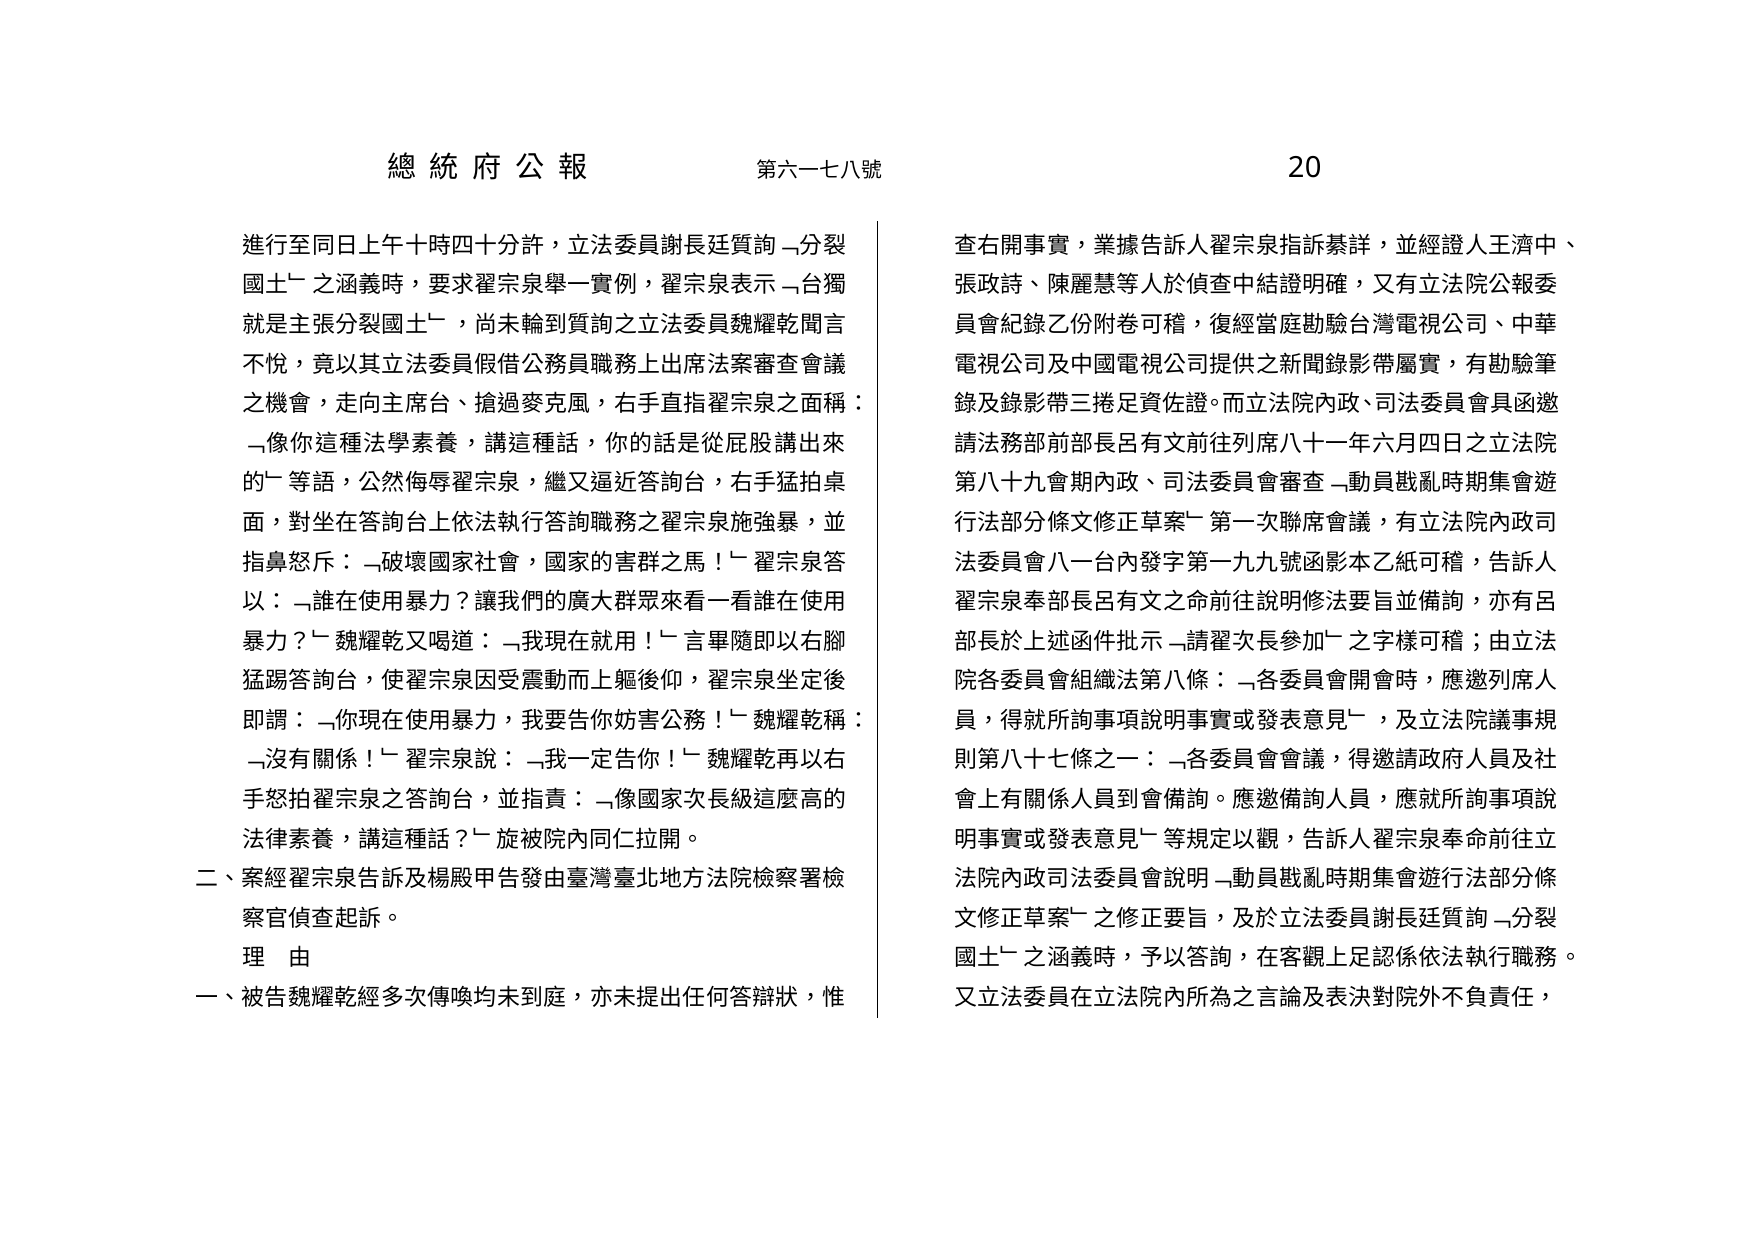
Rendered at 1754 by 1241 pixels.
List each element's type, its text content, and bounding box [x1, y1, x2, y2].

text 一、被告魏耀乾經多次傳喚均未到庭，亦未提出任何答辯狀，惟查右開事實，業據告訴人翟宗泉指訴綦詳，並經證人王濟中、張政詩、陳麗慧等人於偵查中結證明確，又有立法院公報委員會紀錄乙份附卷可稽，復經當庭勘驗台灣電視公司、中華電視公司及中國電視公司提供之新聞錄影帶屬實，有勘驗筆錄及錄影帶三捲足資佐證。而立法院內政、司法委員會具函邀請法務部前部長呂有文前往列席八十一年六月四日之立法院第八十九會期內政、司法委員會審查﹁動員戡亂時期集會遊行法部分條文修正草案﹂第一次聯席會議，有立法院內政司法委員會八一台內發字第一九九號函影本乙紙可稽，告訴人翟宗泉奉部長呂有文之命前往說明修法要旨並備詢，亦有呂部長於上述函件批示﹁請翟次長參加﹂之字樣可稽；由立法院各委員會組織法第八條：﹁各委員會開會時，應邀列席人員，得就所詢事項說明事實或發表意見﹂，及立法院議事規則第八十七條之一：﹁各委員會會議，得邀請政府人員及社會上有關係人員到會備詢。應邀備詢人員，應就所詢事項說明事實或發表意見﹂等規定以觀，告訴人翟宗泉奉命前往立法院內政司法委員會說明﹁動員戡亂時期集會遊行法部分條文修正草案﹂之修正要旨，及於立法委員謝長廷質詢﹁分裂國土﹂之涵義時，予以答詢，在客觀上足認係依法執行職務。又立法委員在立法院內所為之言論及表決對院外不負責任，憲法第七十三條固定有明文，惟其立法意旨，乃在保障立法委員能夠善盡言責，切實監督政府。憲法第七十三條雖未就言論及表決之範圍予以限制，但權利不得濫用，已為民主法治國家之重要原則，又人格權亦為憲法所保障之基本權利︵憲法第二十二條參照︶，對於前往立法院接受質詢之官員人格之保障及立法委員言論免責權間，於二者有所齟齬時，何者優先受保障，即有待商榷。本院認為對於人格權之尊重，保護國民之人格不受侵犯，為國家最主要之義務，因此執行國家權力之立法委員亦應於尊重人格權之前提下執行其立法之權限，對於前往立法院接受立法委員質詢之政府官員予以必要之尊重，使政府官員於執行公務答詢時不受屈辱，當為立法委員言論免責權應有之限制。本件被告利用立法院內政司法委員會審查法案之機會，於受函邀到會備詢之法務部前次長翟宗泉正在接受其他委員質詢依法執行職務之際，尚未輪至質詢之被告竟以前述言詞侮辱翟宗泉，並對其施加暴力，以手拍、腳踢答詢台，所施暴力已及於答詢人之身體，答詢人身體並因受震後仰，綜觀全部質詢、答詢過程，被告所為已逾越言論免責權保障之範疇而不能免責，被告前開犯行事證明確，堪以認定。 [195, 974, 847, 1013]
text 一、被告魏耀乾經多次傳喚均未到庭，亦未提出任何答辯狀，惟查右開事實，業據告訴人翟宗泉指訴綦詳，並經證人王濟中、張政詩、陳麗慧等人於偵查中結證明確，又有立法院公報委員會紀錄乙份附卷可稽，復經當庭勘驗台灣電視公司、中華電視公司及中國電視公司提供之新聞錄影帶屬實，有勘驗筆錄及錄影帶三捲足資佐證。而立法院內政、司法委員會具函邀請法務部前部長呂有文前往列席八十一年六月四日之立法院第八十九會期內政、司法委員會審查﹁動員戡亂時期集會遊行法部分條文修正草案﹂第一次聯席會議，有立法院內政司法委員會八一台內發字第一九九號函影本乙紙可稽，告訴人翟宗泉奉部長呂有文之命前往說明修法要旨並備詢，亦有呂部長於上述函件批示﹁請翟次長參加﹂之字樣可稽；由立法院各委員會組織法第八條：﹁各委員會開會時，應邀列席人員，得就所詢事項說明事實或發表意見﹂，及立法院議事規則第八十七條之一：﹁各委員會會議，得邀請政府人員及社會上有關係人員到會備詢。應邀備詢人員，應就所詢事項說明事實或發表意見﹂等規定以觀，告訴人翟宗泉奉命前往立法院內政司法委員會說明﹁動員戡亂時期集會遊行法部分條文修正草案﹂之修正要旨，及於立法委員謝長廷質詢﹁分裂國土﹂之涵義時，予以答詢，在客觀上足認係依法執行職務。又立法委員在立法院內所為之言論及表決對院外不負責任，憲法第七十三條固定有明文，惟其立法意旨，乃在保障立法委員能夠善盡言責，切實監督政府。憲法第七十三條雖未就言論及表決之範圍予以限制，但權利不得濫用，已為民主法治國家之重要原則，又人格權亦為憲法所保障之基本權利︵憲法第二十二條參照︶，對於前往立法院接受質詢之官員人格之保障及立法委員言論免責權間，於二者有所齟齬時，何者優先受保障，即有待商榷。本院認為對於人格權之尊重，保護國民之人格不受侵犯，為國家最主要之義務，因此執行國家權力之立法委員亦應於尊重人格權之前提下執行其立法之權限，對於前往立法院接受立法委員質詢之政府官員予以必要之尊重，使政府官員於執行公務答詢時不受屈辱，當為立法委員言論免責權應有之限制。本件被告利用立法院內政司法委員會審查法案之機會，於受函邀到會備詢之法務部前次長翟宗泉正在接受其他委員質詢依法執行職務之際，尚未輪至質詢之被告竟以前述言詞侮辱翟宗泉，並對其施加暴力，以手拍、腳踢答詢台，所施暴力已及於答詢人之身體，答詢人身體並因受震後仰，綜觀全部質詢、答詢過程，被告所為已逾越言論免責權保障之範疇而不能免責，被告前開犯行事證明確，堪以認定。 [907, 222, 1559, 1013]
text 二、案經翟宗泉告訴及楊殿甲告發由臺灣臺北地方法院檢察署檢察官偵查起訴。 [195, 855, 847, 934]
text 理 由 [242, 934, 847, 974]
text 一、立法院第八十九會期內政、司法委員會為審查﹁動員戡亂時期集會遊行法部分條文修正草案﹂，於八十一年五月三十日以八十一台內發字第一九九號函邀法務部前部長呂有文列席同年六月四日舉行之第一次聯席會議，說明修正要旨並備詢，經呂部長批示﹁請翟次長參加﹂，該部前次長翟宗泉奉命於八十一年六月四日上午九時許抵達立法院第一會議室；會議進行至同日上午十時四十分許，立法委員謝長廷質詢﹁分裂國土﹂之涵義時，要求翟宗泉舉一實例，翟宗泉表示﹁台獨就是主張分裂國土﹂，尚未輪到質詢之立法委員魏耀乾聞言不悅，竟以其立法委員假借公務員職務上出席法案審查會議之機會，走向主席台、搶過麥克風，右手直指翟宗泉之面稱：﹁像你這種法學素養，講這種話，你的話是從屁股講出來的﹂等語，公然侮辱翟宗泉，繼又逼近答詢台，右手猛拍桌面，對坐在答詢台上依法執行答詢職務之翟宗泉施強暴，並指鼻怒斥：﹁破壞國家社會，國家的害群之馬！﹂翟宗泉答以：﹁誰在使用暴力？讓我們的廣大群眾來看一看誰在使用暴力？﹂魏耀乾又喝道：﹁我現在就用！﹂言畢隨即以右腳猛踢答詢台，使翟宗泉因受震動而上軀後仰，翟宗泉坐定後即謂：﹁你現在使用暴力，我要告你妨害公務！﹂魏耀乾稱：﹁沒有關係！﹂翟宗泉說：﹁我一定告你！﹂魏耀乾再以右手怒拍翟宗泉之答詢台，並指責：﹁像國家次長級這麼高的法律素養，講這種話？﹂旋被院內同仁拉開。 [195, 222, 847, 855]
